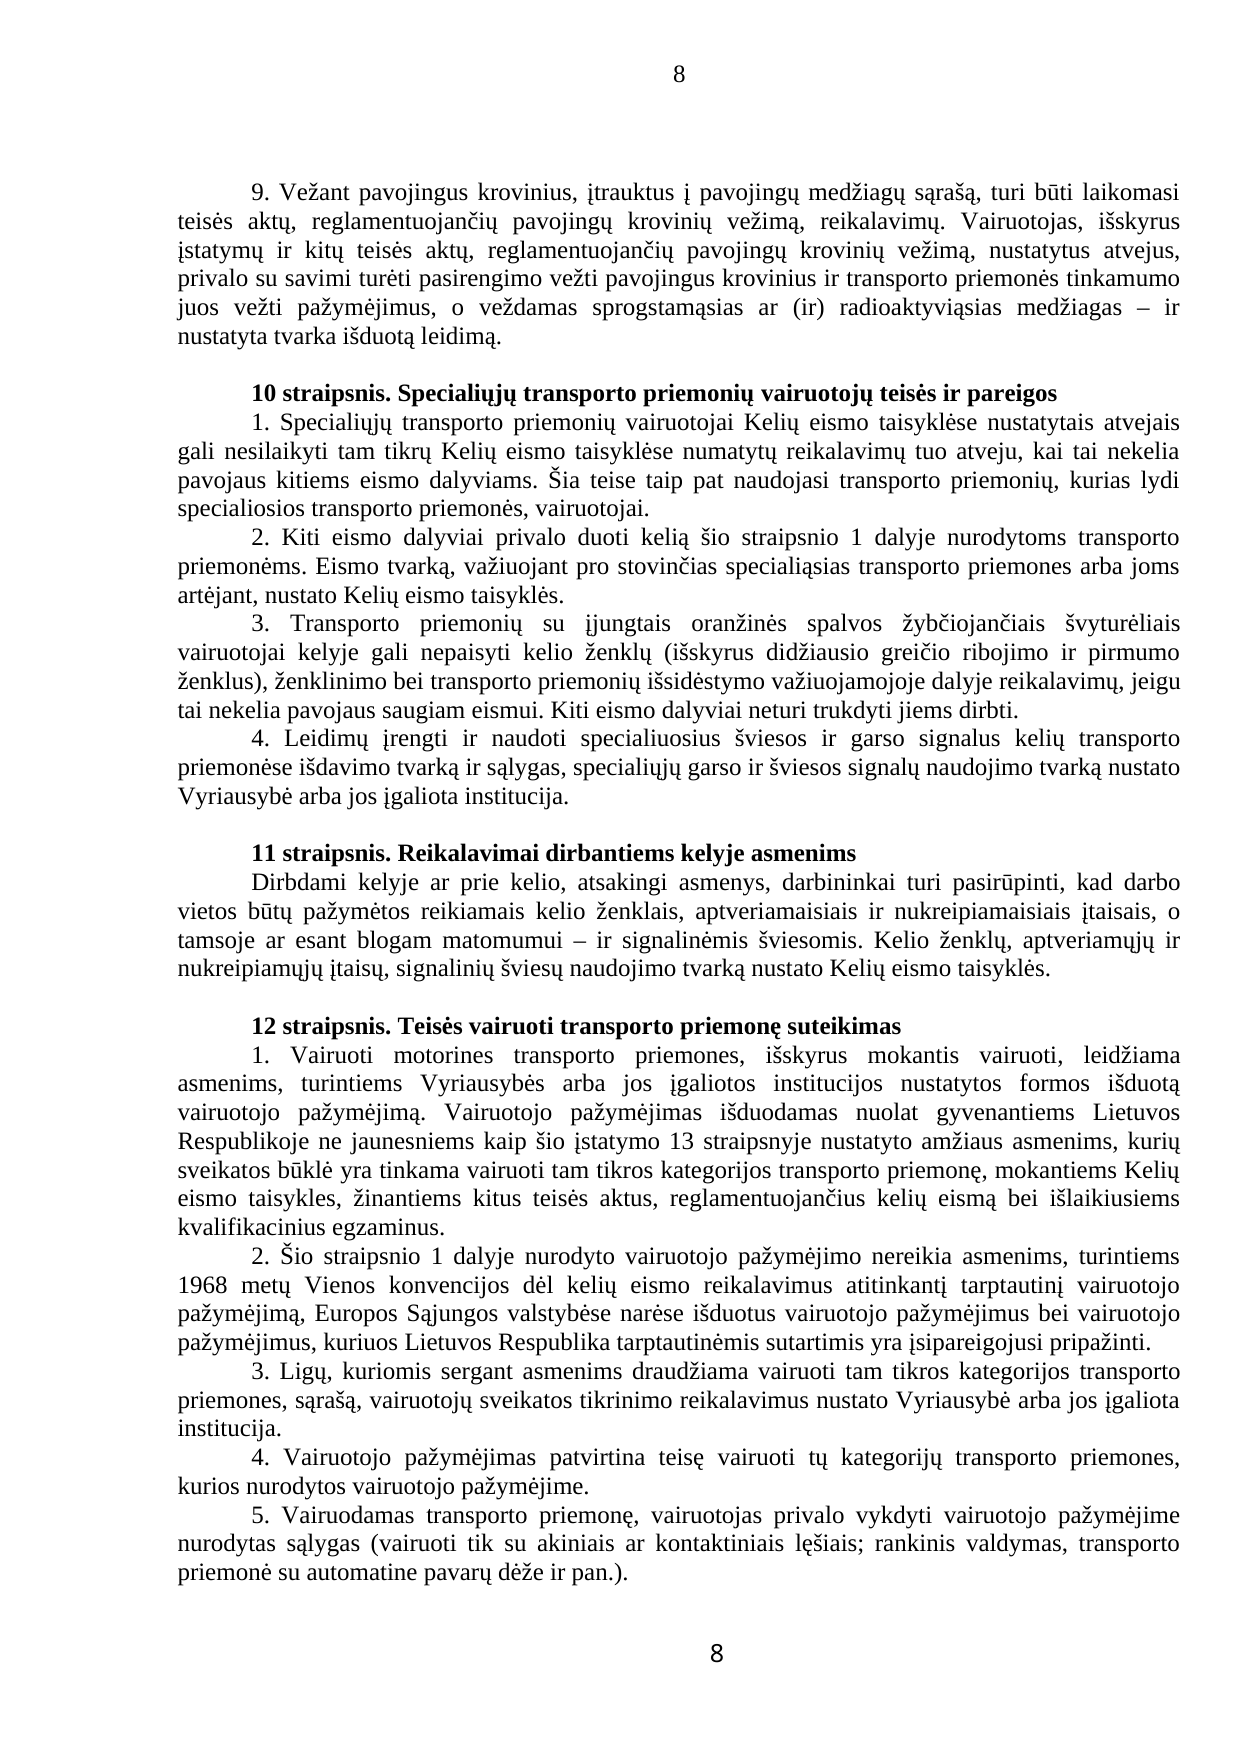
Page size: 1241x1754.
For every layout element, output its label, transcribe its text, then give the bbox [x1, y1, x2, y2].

text 5. Vairuodamas transporto priemonę, vairuotojas privalo vykdyti vairuotojo pažymėjime nurodytas sąlygas (vairuoti tik su akiniais ar kontaktiniais lęšiais; rankinis valdymas, transporto priemonė su automatine pavarų dėže ir pan.). [177, 1500, 1181, 1586]
text 3. Transporto priemonių su įjungtais oranžinės spalvos žybčiojančiais švyturėliais vairuotojai kelyje gali nepaisyti kelio ženklų (išskyrus didžiausio greičio ribojimo ir pirmumo ženklus), ženklinimo bei transporto priemonių išsidėstymo važiuojamojoje dalyje reikalavimų, jeigu tai nekelia pavojaus saugiam eismui. Kiti eismo dalyviai neturi trukdyti jiems dirbti. [177, 608, 1181, 723]
text 4. Vairuotojo pažymėjimas patvirtina teisę vairuoti tų kategorijų transporto priemones, kurios nurodytos vairuotojo pažymėjime. [177, 1442, 1181, 1500]
text 4. Leidimų įrengti ir naudoti specialiuosius šviesos ir garso signalus kelių transporto priemonėse išdavimo tvarką ir sąlygas, specialiųjų garso ir šviesos signalų naudojimo tvarką nustato Vyriausybė arba jos įgaliota institucija. [177, 723, 1181, 810]
text 9. Vežant pavojingus krovinius, įtrauktus į pavojingų medžiagų sąrašą, turi būti laikomasi teisės aktų, reglamentuojančių pavojingų krovinių vežimą, reikalavimų. Vairuotojas, išskyrus įstatymų ir kitų teisės aktų, reglamentuojančių pavojingų krovinių vežimą, nustatytus atvejus, privalo su savimi turėti pasirengimo vežti pavojingus krovinius ir transporto priemonės tinkamumo juos vežti pažymėjimus, o veždamas sprogstamąsias ar (ir) radioaktyviąsias medžiagas – ir nustatyta tvarka išduotą leidimą. [177, 177, 1181, 350]
text 1. Specialiųjų transporto priemonių vairuotojai Kelių eismo taisyklėse nustatytais atvejais gali nesilaikyti tam tikrų Kelių eismo taisyklėse numatytų reikalavimų tuo atveju, kai tai nekelia pavojaus kitiems eismo dalyviams. Šia teise taip pat naudojasi transporto priemonių, kurias lydi specialiosios transporto priemonės, vairuotojai. [177, 407, 1181, 522]
text 3. Ligų, kuriomis sergant asmenims draudžiama vairuoti tam tikros kategorijos transporto priemones, sąrašą, vairuotojų sveikatos tikrinimo reikalavimus nustato Vyriausybė arba jos įgaliota institucija. [177, 1356, 1181, 1442]
text 2. Šio straipsnio 1 dalyje nurodyto vairuotojo pažymėjimo nereikia asmenims, turintiems 1968 metų Vienos konvencijos dėl kelių eismo reikalavimus atitinkantį tarptautinį vairuotojo pažymėjimą, Europos Sąjungos valstybėse narėse išduotus vairuotojo pažymėjimus bei vairuotojo pažymėjimus, kuriuos Lietuvos Respublika tarptautinėmis sutartimis yra įsipareigojusi pripažinti. [177, 1241, 1181, 1356]
text Dirbdami kelyje ar prie kelio, atsakingi asmenys, darbininkai turi pasirūpinti, kad darbo vietos būtų pažymėtos reikiamais kelio ženklais, aptveriamaisiais ir nukreipiamaisiais įtaisais, o tamsoje ar esant blogam matomumui – ir signalinėmis šviesomis. Kelio ženklų, aptveriamųjų ir nukreipiamųjų įtaisų, signalinių šviesų naudojimo tvarką nustato Kelių eismo taisyklės. [177, 867, 1181, 982]
text 1. Vairuoti motorines transporto priemones, išskyrus mokantis vairuoti, leidžiama asmenims, turintiems Vyriausybės arba jos įgaliotos institucijos nustatytos formos išduotą vairuotojo pažymėjimą. Vairuotojo pažymėjimas išduodamas nuolat gyvenantiems Lietuvos Respublikoje ne jaunesniems kaip šio įstatymo 13 straipsnyje nustatyto amžiaus asmenims, kurių sveikatos būklė yra tinkama vairuoti tam tikros kategorijos transporto priemonę, mokantiems Kelių eismo taisykles, žinantiems kitus teisės aktus, reglamentuojančius kelių eismą bei išlaikiusiems kvalifikacinius egzaminus. [177, 1040, 1181, 1241]
text 11 straipsnis. Reikalavimai dirbantiems kelyje asmenims [177, 838, 1181, 867]
text 10 straipsnis. Specialiųjų transporto priemonių vairuotojų teisės ir pareigos [177, 378, 1181, 407]
text 12 straipsnis. Teisės vairuoti transporto priemonę suteikimas [177, 1011, 1181, 1040]
text 2. Kiti eismo dalyviai privalo duoti kelią šio straipsnio 1 dalyje nurodytoms transporto priemonėms. Eismo tvarką, važiuojant pro stovinčias specialiąsias transporto priemones arba joms artėjant, nustato Kelių eismo taisyklės. [177, 522, 1181, 608]
